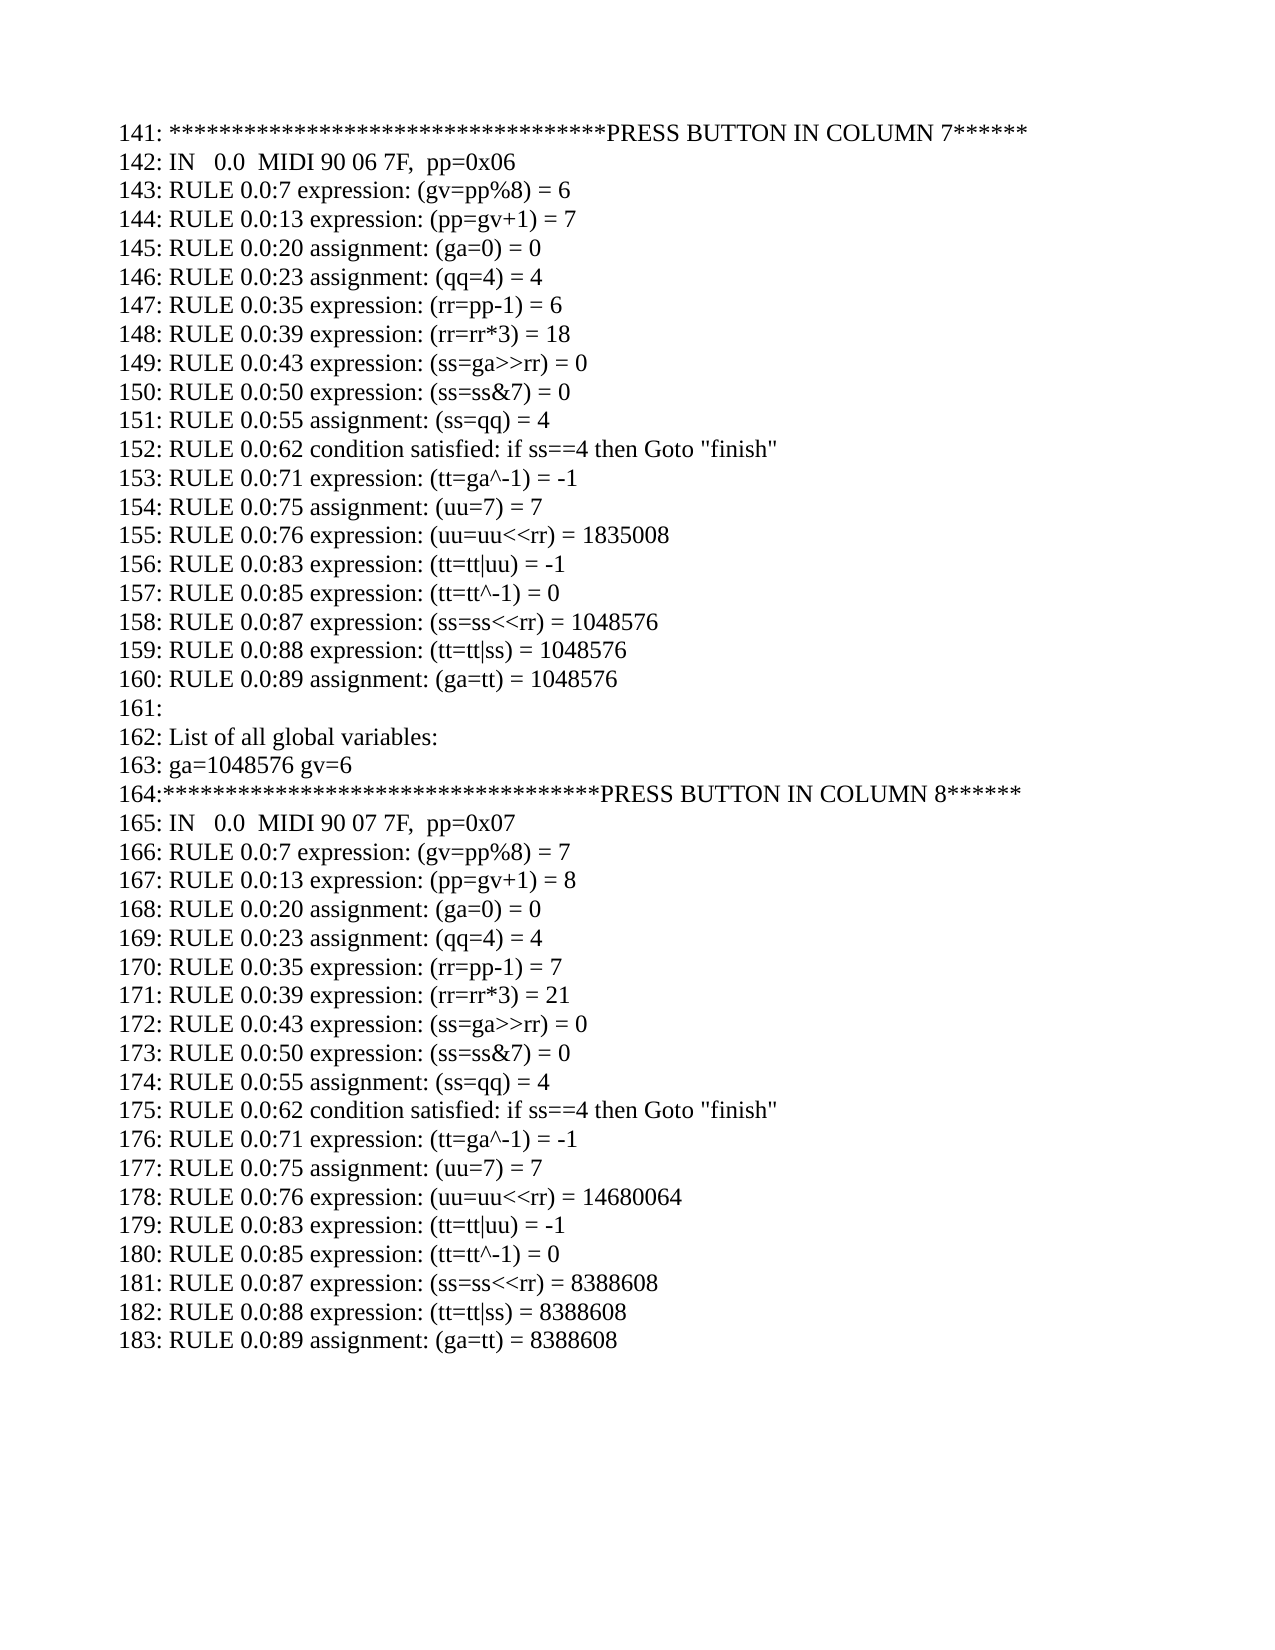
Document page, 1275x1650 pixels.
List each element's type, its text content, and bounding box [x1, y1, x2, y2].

text 151: RULE 0.0:55 assignment: (ss=qq) = 4 [118, 406, 1157, 434]
text 142: IN 0.0 MIDI 90 06 7F, pp=0x06 [118, 147, 1157, 176]
text 174: RULE 0.0:55 assignment: (ss=qq) = 4 [118, 1067, 1157, 1096]
text 146: RULE 0.0:23 assignment: (qq=4) = 4 [118, 262, 1157, 291]
text 175: RULE 0.0:62 condition satisfied: if ss==4 then Goto "finish" [118, 1096, 1157, 1124]
text 178: RULE 0.0:76 expression: (uu=uu<<rr) = 14680064 [118, 1182, 1157, 1211]
text 179: RULE 0.0:83 expression: (tt=tt|uu) = -1 [118, 1211, 1157, 1239]
text 144: RULE 0.0:13 expression: (pp=gv+1) = 7 [118, 204, 1157, 233]
text 167: RULE 0.0:13 expression: (pp=gv+1) = 8 [118, 866, 1157, 894]
text 165: IN 0.0 MIDI 90 07 7F, pp=0x07 [118, 808, 1157, 837]
text 162: List of all global variables: [118, 722, 1157, 751]
text 157: RULE 0.0:85 expression: (tt=tt^-1) = 0 [118, 578, 1157, 607]
text 164:***********************************PRESS BUTTON IN COLUMN 8****** [118, 779, 1157, 808]
text 168: RULE 0.0:20 assignment: (ga=0) = 0 [118, 894, 1157, 923]
text 161: [118, 693, 1157, 722]
text 155: RULE 0.0:76 expression: (uu=uu<<rr) = 1835008 [118, 521, 1157, 549]
text 158: RULE 0.0:87 expression: (ss=ss<<rr) = 1048576 [118, 607, 1157, 636]
text 166: RULE 0.0:7 expression: (gv=pp%8) = 7 [118, 837, 1157, 866]
text 150: RULE 0.0:50 expression: (ss=ss&7) = 0 [118, 377, 1157, 406]
text 180: RULE 0.0:85 expression: (tt=tt^-1) = 0 [118, 1239, 1157, 1268]
text 143: RULE 0.0:7 expression: (gv=pp%8) = 6 [118, 176, 1157, 204]
text 141: ***********************************PRESS BUTTON IN COLUMN 7****** [118, 118, 1157, 147]
text 169: RULE 0.0:23 assignment: (qq=4) = 4 [118, 923, 1157, 952]
text 177: RULE 0.0:75 assignment: (uu=7) = 7 [118, 1153, 1157, 1182]
text 176: RULE 0.0:71 expression: (tt=ga^-1) = -1 [118, 1124, 1157, 1153]
text 148: RULE 0.0:39 expression: (rr=rr*3) = 18 [118, 319, 1157, 348]
text 145: RULE 0.0:20 assignment: (ga=0) = 0 [118, 233, 1157, 262]
text 172: RULE 0.0:43 expression: (ss=ga>>rr) = 0 [118, 1009, 1157, 1038]
text 182: RULE 0.0:88 expression: (tt=tt|ss) = 8388608 [118, 1297, 1157, 1326]
text 156: RULE 0.0:83 expression: (tt=tt|uu) = -1 [118, 549, 1157, 578]
text 159: RULE 0.0:88 expression: (tt=tt|ss) = 1048576 [118, 636, 1157, 664]
text 147: RULE 0.0:35 expression: (rr=pp-1) = 6 [118, 291, 1157, 319]
text 181: RULE 0.0:87 expression: (ss=ss<<rr) = 8388608 [118, 1268, 1157, 1297]
text 173: RULE 0.0:50 expression: (ss=ss&7) = 0 [118, 1038, 1157, 1067]
text 149: RULE 0.0:43 expression: (ss=ga>>rr) = 0 [118, 348, 1157, 377]
text 171: RULE 0.0:39 expression: (rr=rr*3) = 21 [118, 981, 1157, 1009]
text 154: RULE 0.0:75 assignment: (uu=7) = 7 [118, 492, 1157, 521]
text 183: RULE 0.0:89 assignment: (ga=tt) = 8388608 [118, 1326, 1157, 1354]
text 163: ga=1048576 gv=6 [118, 751, 1157, 779]
text 153: RULE 0.0:71 expression: (tt=ga^-1) = -1 [118, 463, 1157, 492]
text 170: RULE 0.0:35 expression: (rr=pp-1) = 7 [118, 952, 1157, 981]
text 152: RULE 0.0:62 condition satisfied: if ss==4 then Goto "finish" [118, 434, 1157, 463]
text 160: RULE 0.0:89 assignment: (ga=tt) = 1048576 [118, 664, 1157, 693]
